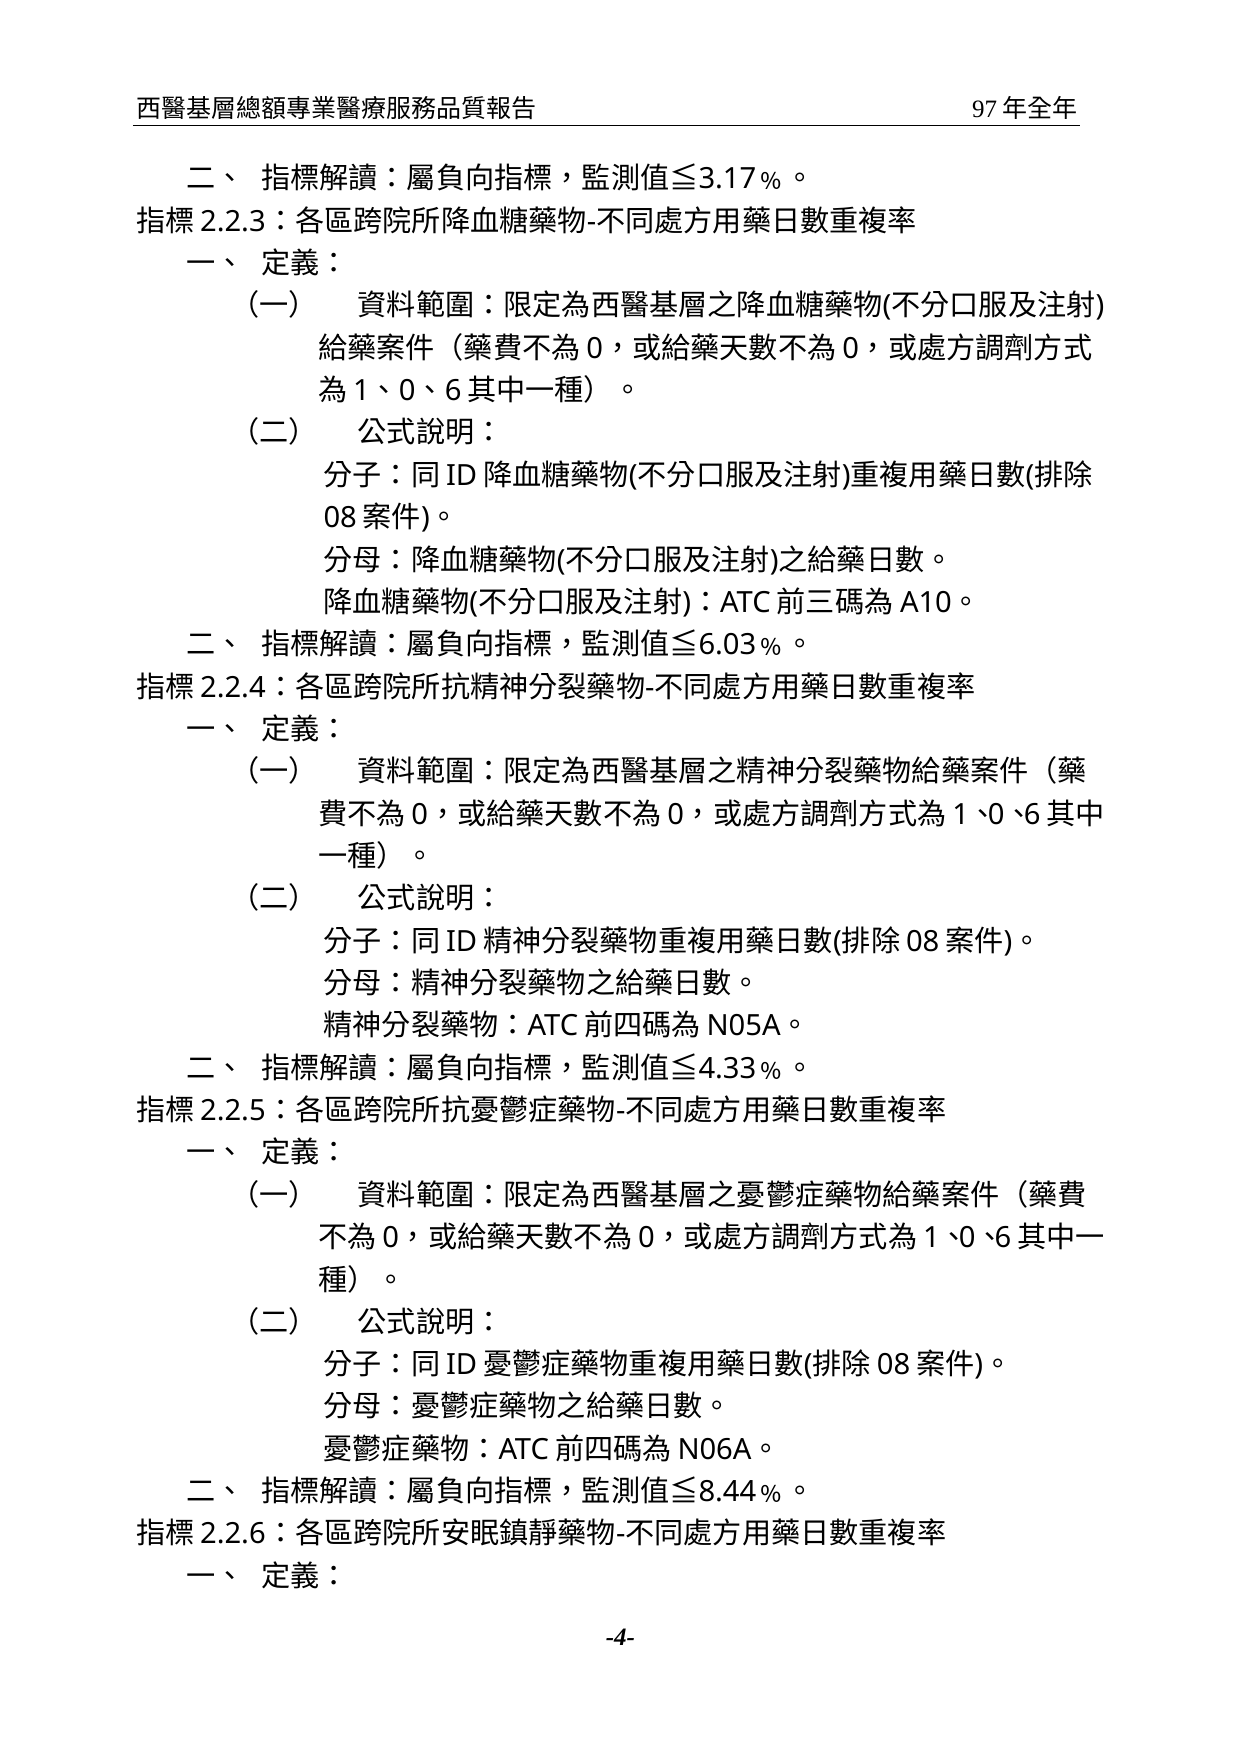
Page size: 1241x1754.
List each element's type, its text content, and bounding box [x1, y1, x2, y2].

list 公式說明： [230, 409, 1104, 451]
list 公式說明： [230, 1298, 1104, 1341]
list 資料範圍：限定為西醫基層之精神分裂藥物給藥案件（藥費不為0，或給藥天數不為0，或處方調劑方式為1、0、6其中一種）。 [230, 748, 1104, 875]
text 分母：精神分裂藥物之給藥日數。 [323, 959, 1104, 1002]
text 指標2.2.5：各區跨院所抗憂鬱症藥物-不同處方用藥日數重複率 [136, 1087, 1104, 1129]
text 分子：同ID憂鬱症藥物重複用藥日數(排除08案件)。 [323, 1341, 1104, 1383]
text 分子：同ID降血糖藥物(不分口服及注射)重複用藥日數(排除08案件)。 [323, 451, 1104, 536]
list 指標解讀：屬負向指標，監測值≦6.03﹪。 [186, 621, 1104, 663]
list 資料範圍：限定為西醫基層之降血糖藥物(不分口服及注射)給藥案件（藥費不為0，或給藥天數不為0，或處方調劑方式為1、0、6其中一種）。 [230, 282, 1104, 409]
list 指標解讀：屬負向指標，監測值≦4.33﹪。 [186, 1044, 1104, 1087]
text 憂鬱症藥物：ATC前四碼為N06A。 [323, 1425, 1104, 1468]
text 分母：降血糖藥物(不分口服及注射)之給藥日數。 [323, 536, 1104, 578]
list 定義： [186, 1129, 1104, 1171]
text 分母：憂鬱症藥物之給藥日數。 [323, 1383, 1104, 1425]
list 資料範圍：限定為西醫基層之憂鬱症藥物給藥案件（藥費不為0，或給藥天數不為0，或處方調劑方式為1、0、6其中一種）。 [230, 1171, 1104, 1298]
text 指標2.2.6：各區跨院所安眠鎮靜藥物-不同處方用藥日數重複率 [136, 1510, 1104, 1552]
text 分子：同ID精神分裂藥物重複用藥日數(排除08案件)。 [323, 917, 1104, 959]
list 指標解讀：屬負向指標，監測值≦3.17﹪。 [186, 155, 1104, 197]
text 指標2.2.4：各區跨院所抗精神分裂藥物-不同處方用藥日數重複率 [136, 663, 1104, 706]
list 定義： [186, 706, 1104, 748]
list 公式說明： [230, 875, 1104, 917]
text 指標2.2.3：各區跨院所降血糖藥物-不同處方用藥日數重複率 [136, 197, 1104, 239]
text 降血糖藥物(不分口服及注射)：ATC前三碼為 A10。 [323, 578, 1104, 621]
list 定義： [186, 1552, 1104, 1595]
list 指標解讀：屬負向指標，監測值≦8.44﹪。 [186, 1468, 1104, 1510]
list 定義： [186, 239, 1104, 282]
text 精神分裂藥物：ATC前四碼為N05A。 [323, 1002, 1104, 1044]
